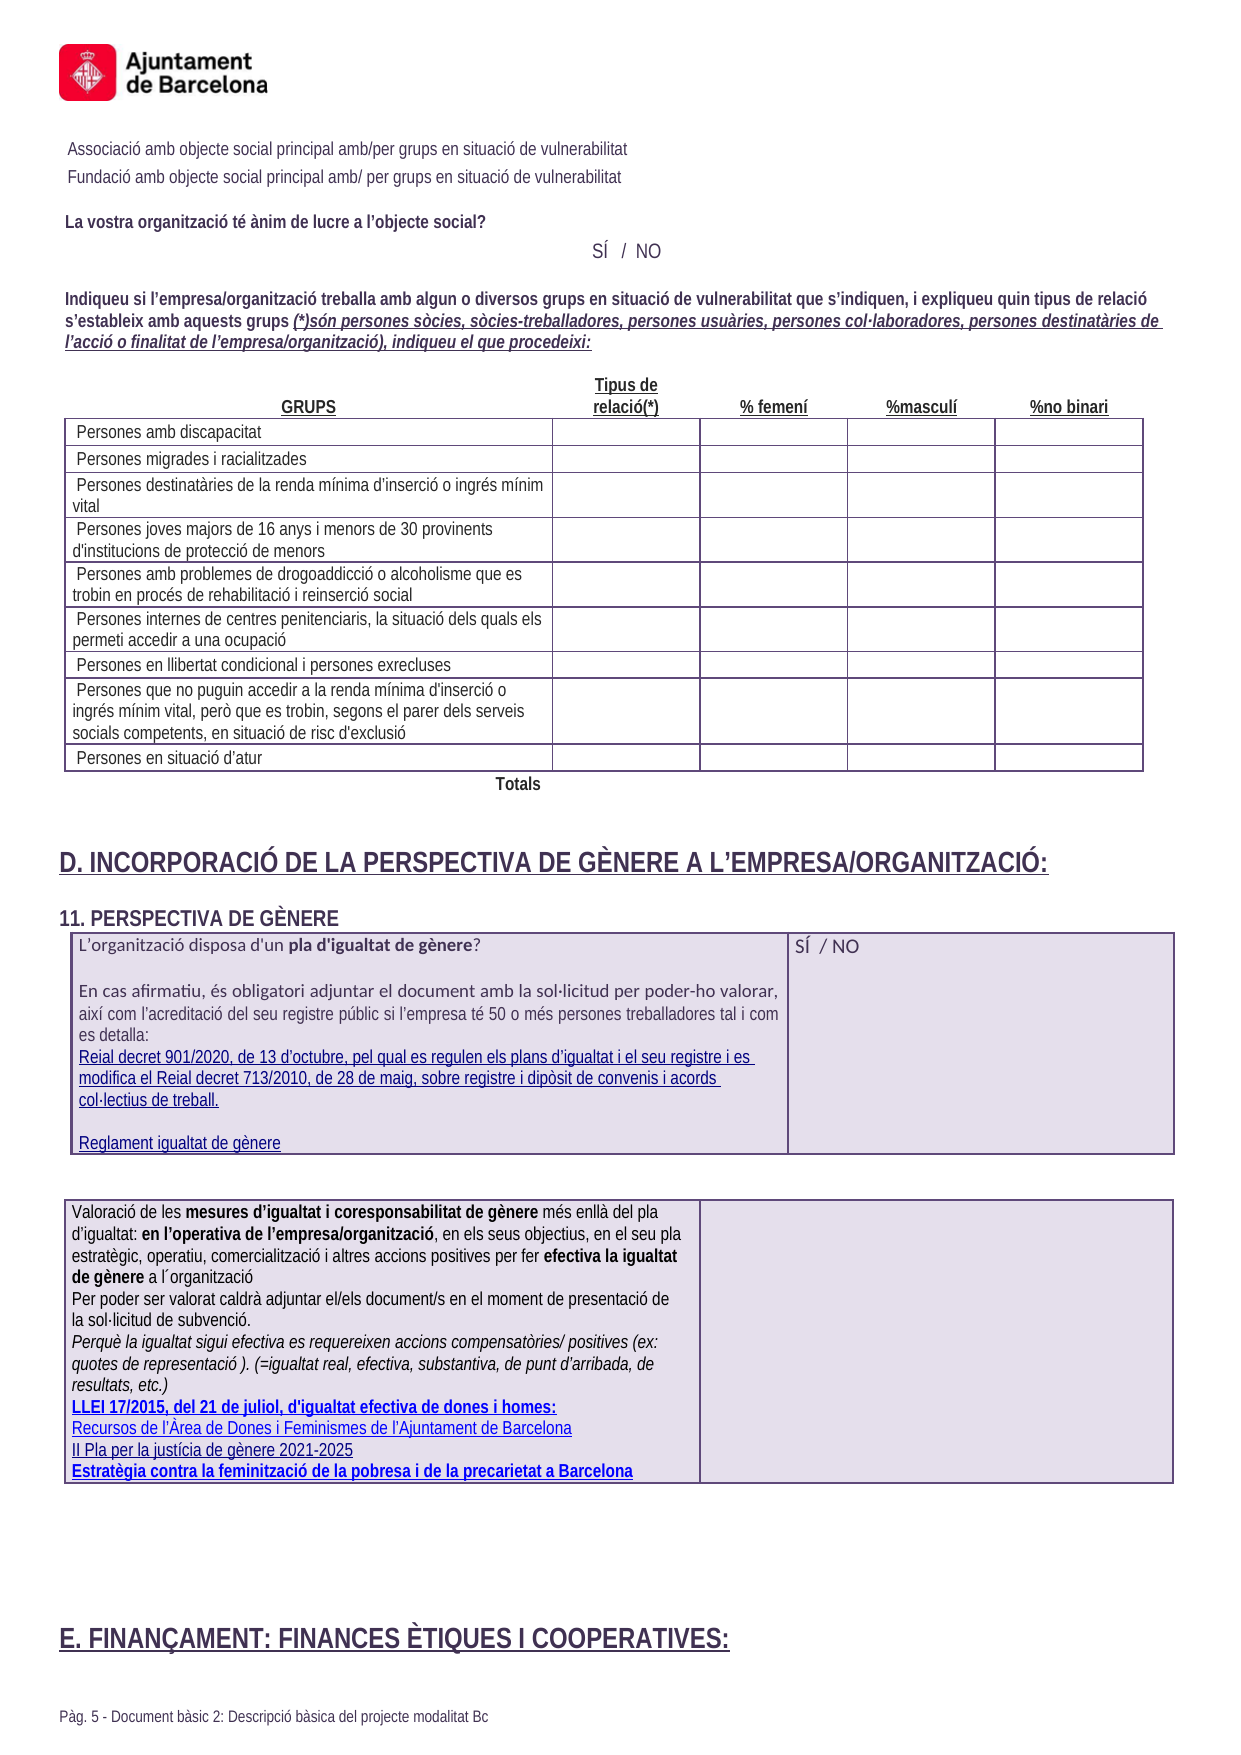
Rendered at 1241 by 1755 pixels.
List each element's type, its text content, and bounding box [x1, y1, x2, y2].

table_cell [848, 518, 994, 561]
table_header La vostra organització té ànim de lucre a l’objecte social? [62, 211, 1199, 238]
table_cell [848, 772, 995, 797]
table_header SÍ / NO [789, 934, 1173, 1153]
table_cell [701, 473, 847, 517]
table_cell Persones amb problemes de drogoaddicció o alcoholisme que es trobin en procés de rehabilitació i reinserció social [66, 563, 552, 606]
table_cell Totals [65, 772, 552, 797]
table_cell [701, 419, 847, 445]
table_cell [996, 473, 1142, 517]
table_cell [701, 745, 847, 770]
table_cell [553, 652, 699, 677]
table_header [701, 1201, 1172, 1482]
table_cell [996, 745, 1142, 770]
table_header %no binari [995, 353, 1143, 417]
table_cell [848, 608, 994, 651]
table_cell [996, 563, 1142, 606]
table_header L’organització disposa d'un pla d'igualtat de gènere? En cas afirmatiu, és obligatori adjuntar el document amb la sol·licitud per poder-ho valorar, així com l’acreditació del seu registre públic si l’empresa té 50 o més persones treballadores tal i com es detalla: Reial decret 901/2020, de 13 d’octubre, pel qual es regulen els plans d’igualtat i el seu registre i es modifica el Reial decret 713/2010, de 28 de maig, sobre registre i dipòsit de convenis i acords col·lectius de treball. Reglament igualtat de gènere [73, 934, 787, 1153]
table_cell Persones destinatàries de la renda mínima d’inserció o ingrés mínim vital [66, 473, 552, 517]
text E. FINANÇAMENT: FINANCES ÈTIQUES I COOPERATIVES: [59, 1621, 1159, 1654]
table_cell [553, 745, 699, 770]
table_cell Persones internes de centres penitenciaris, la situació dels quals els permeti accedir a una ocupació [66, 608, 552, 651]
table_cell [553, 679, 699, 743]
table_header GRUPS [65, 353, 552, 417]
text 11. PERSPECTIVA DE GÈNERE [59, 905, 1159, 932]
table_cell [553, 563, 699, 606]
table_cell [848, 679, 994, 743]
table_cell [553, 419, 699, 445]
table_cell SÍ / NO [62, 239, 1199, 267]
table_cell Persones migrades i racialitzades [66, 446, 552, 472]
table_cell [848, 652, 994, 677]
table_cell [848, 745, 994, 770]
table_cell [701, 679, 847, 743]
table_cell [848, 473, 994, 517]
table_cell Persones que no puguin accedir a la renda mínima d'inserció o ingrés mínim vital, però que es trobin, segons el parer dels serveis socials competents, en situació de risc d'exclusió [66, 679, 552, 743]
table_cell [552, 772, 700, 797]
table_cell [701, 608, 847, 651]
table_cell Persones joves majors de 16 anys i menors de 30 provinents d'institucions de protecció de menors [66, 518, 552, 561]
table_cell [701, 518, 847, 561]
table_cell [996, 353, 1199, 797]
table_header Indiqueu si l’empresa/organització treballa amb algun o diversos grups en situació de vulnerabilitat que s’indiquen, i expliqueu quin tipus de relació s’estableix amb aquests grups (*)són persones sòcies, sòcies-treballadores, persones usuàries, persones col·laboradores, persones destinatàries de l’acció o finalitat de l’empresa/organització), indiqueu el que procedeixi: [62, 288, 1199, 353]
table_header Associació amb objecte social principal amb/per grups en situació de vulnerabilitat Fundació amb objecte social principal amb/ per grups en situació de vulnerabilitat [59, 133, 1199, 845]
table_cell [701, 446, 847, 472]
table_cell [848, 446, 994, 472]
table_cell [848, 563, 994, 606]
table_cell Persones en situació d’atur [66, 745, 552, 770]
table_cell [848, 419, 994, 445]
table_header Valoració de les mesures d’igualtat i coresponsabilitat de gènere més enllà del pla d’igualtat: en l’operativa de l’empresa/organització, en els seus objectius, en el seu pla estratègic, operatiu, comercialització i altres accions positives per fer efectiva la igualtat de gènere a l´organització Per poder ser valorat caldrà adjuntar el/els document/s en el moment de presentació de la sol·licitud de subvenció. Perquè la igualtat sigui efectiva es requereixen accions compensatòries/ positives (ex: quotes de representació ). (=igualtat real, efectiva, substantiva, de punt d’arribada, de resultats, etc.) LLEI 17/2015, del 21 de juliol, d'igualtat efectiva de dones i homes: Recursos de l’Àrea de Dones i Feminismes de l’Ajuntament de Barcelona II Pla per la justícia de gènere 2021-2025 Estratègia contra la feminització de la pobresa i de la precarietat a Barcelona [66, 1201, 699, 1482]
table_cell [995, 772, 1143, 797]
table_header [56, 932, 70, 1153]
table_cell [553, 518, 699, 561]
table_cell [553, 473, 699, 517]
table_cell Persones en llibertat condicional i persones exrecluses [66, 652, 552, 677]
table_cell [996, 652, 1142, 677]
table_cell [996, 446, 1142, 472]
table_cell [996, 679, 1142, 743]
table_header Tipus de relació(*) [552, 353, 700, 417]
table_cell [553, 446, 699, 472]
table_cell [700, 772, 847, 797]
table_header %masculí [848, 353, 995, 417]
table_header % femení [700, 353, 847, 417]
table_cell [553, 608, 699, 651]
table_cell Persones amb discapacitat [66, 419, 552, 445]
text D. INCORPORACIÓ DE LA PERSPECTIVA DE GÈNERE A L’EMPRESA/ORGANITZACIÓ: [59, 845, 1159, 878]
table_cell [996, 518, 1142, 561]
table_cell [701, 652, 847, 677]
table_cell [996, 608, 1142, 651]
table_cell [701, 563, 847, 606]
table_cell [996, 419, 1142, 445]
